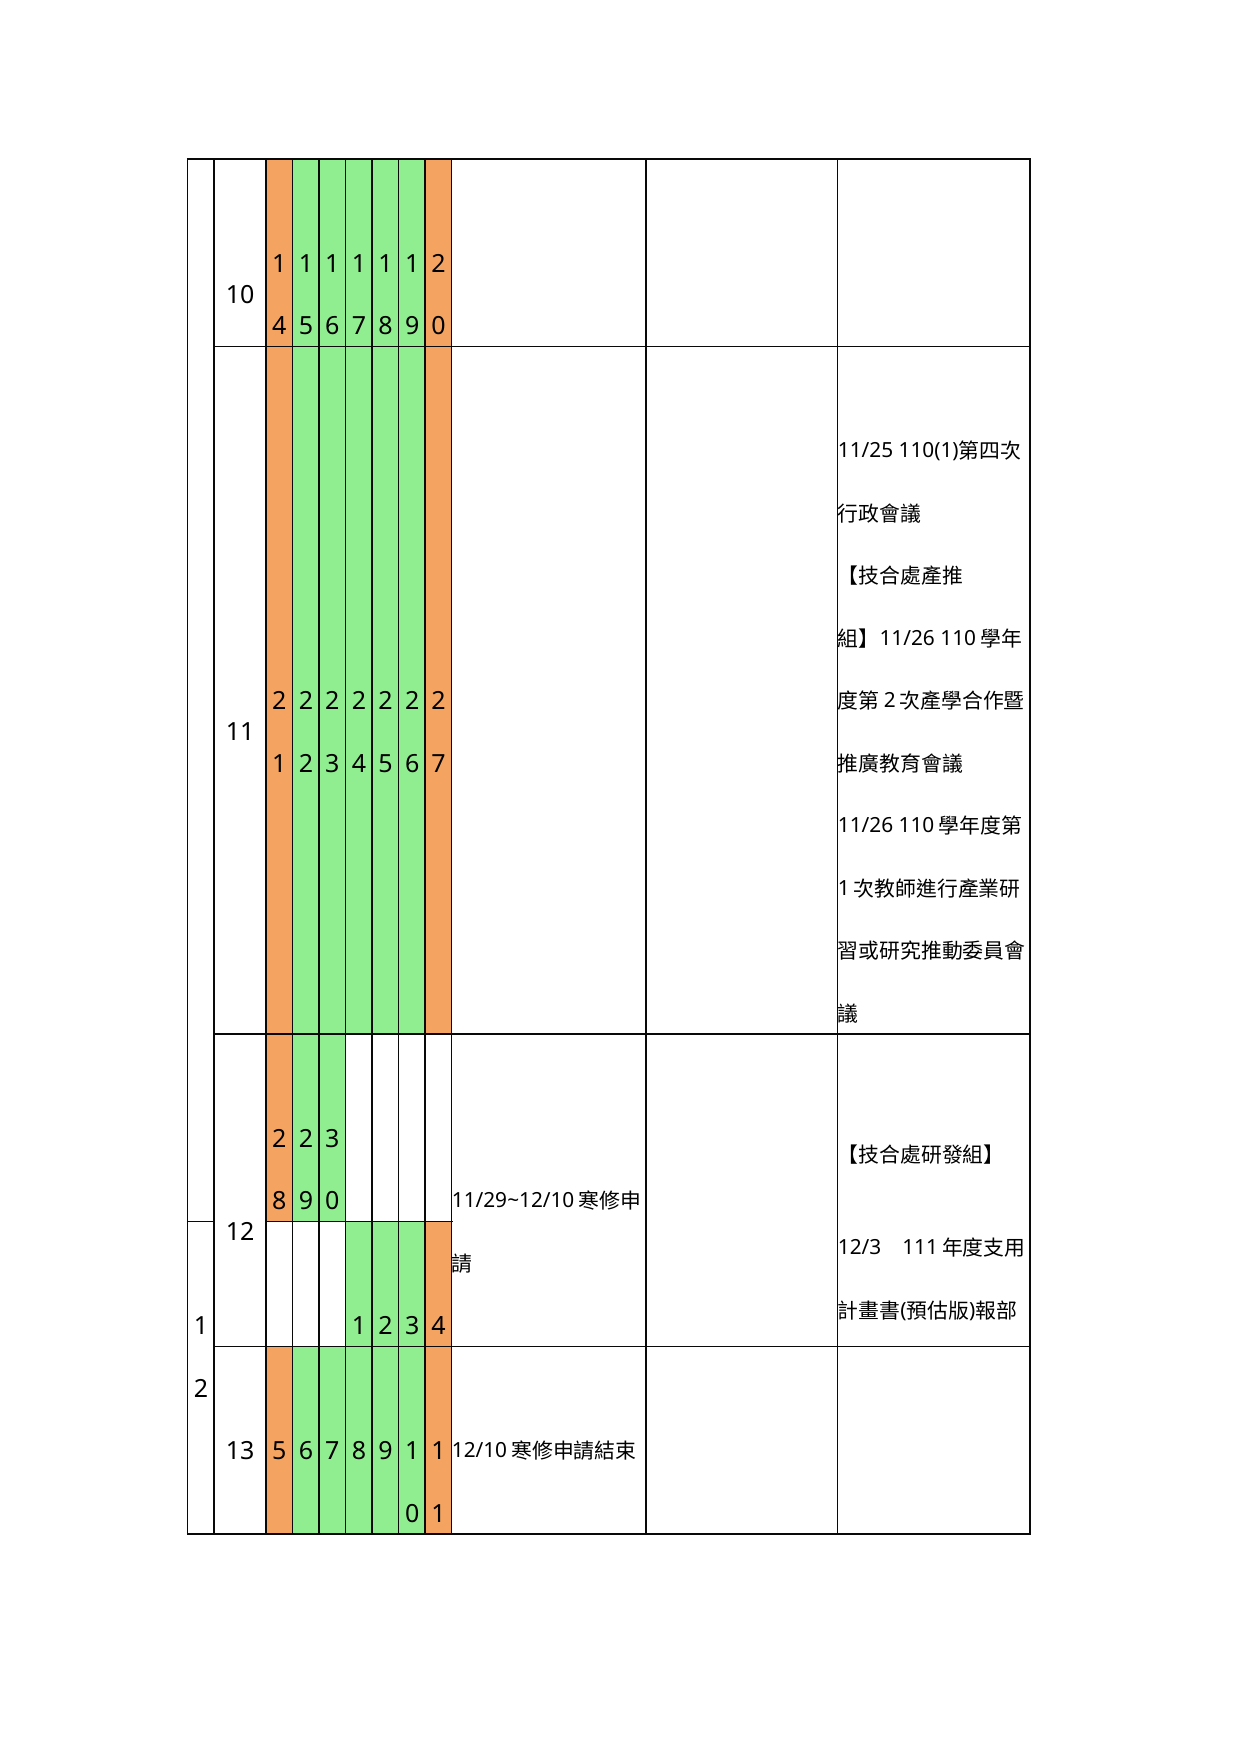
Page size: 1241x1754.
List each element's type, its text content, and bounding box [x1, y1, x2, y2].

table_cell 21 [267, 347, 292, 1033]
table_cell [267, 1222, 292, 1346]
table_cell 17 [346, 160, 371, 346]
table_cell [320, 1222, 345, 1346]
table_cell [188, 160, 213, 1221]
table_cell 10 [215, 160, 265, 346]
table_cell 23 [320, 347, 345, 1033]
table_cell [838, 1347, 1029, 1533]
table_cell 10 [399, 1347, 424, 1533]
table_cell 11 [426, 1347, 451, 1533]
table_cell 4 [426, 1222, 451, 1346]
table_cell 11/25 110(1)第四次行政會議 【技合處產推組】11/26 110學年度第2次產學合作暨推廣教育會議 11/26 110學年度第1次教師進行產業研習或研究推動委員會議 [838, 347, 1029, 1033]
table_cell 【技合處研發組】 12/3 111年度支用計畫書(預估版)報部 [838, 1035, 1029, 1346]
table_cell 14 [267, 160, 292, 346]
table_cell [647, 160, 837, 346]
table_cell 28 [267, 1035, 292, 1221]
table_cell 30 [320, 1035, 345, 1221]
table_cell 3 [399, 1222, 424, 1346]
table_cell [838, 160, 1029, 346]
table_cell 24 [346, 347, 371, 1033]
table_cell 15 [293, 160, 318, 346]
table_cell 13 [215, 1347, 265, 1533]
table_cell 12/10寒修申請結束 [452, 1347, 645, 1533]
table_cell 11/29~12/10寒修申請 [452, 1035, 645, 1346]
table_cell [452, 160, 645, 346]
table_cell [647, 1347, 837, 1533]
table_cell 1 [346, 1222, 371, 1346]
table_cell 9 [373, 1347, 398, 1533]
table_cell 16 [320, 160, 345, 346]
table_cell 27 [426, 347, 451, 1033]
table_cell [426, 1035, 451, 1221]
table_cell 25 [373, 347, 398, 1033]
table_cell 7 [320, 1347, 345, 1533]
table_cell 20 [426, 160, 451, 346]
table_cell 18 [373, 160, 398, 346]
table_cell 29 [293, 1035, 318, 1221]
table_cell 2 [373, 1222, 398, 1346]
table_cell 22 [293, 347, 318, 1033]
table_cell 11 [215, 347, 265, 1033]
table_cell [647, 347, 837, 1033]
table_cell 12 [188, 1222, 213, 1533]
table_cell 6 [293, 1347, 318, 1533]
table_cell 26 [399, 347, 424, 1033]
table_cell [399, 1035, 424, 1221]
table_cell [346, 1035, 371, 1221]
table_cell [647, 1035, 837, 1346]
table_cell 19 [399, 160, 424, 346]
table_cell 5 [267, 1347, 292, 1533]
table_cell [293, 1222, 318, 1346]
table_cell 12 [215, 1035, 265, 1346]
table_cell 8 [346, 1347, 371, 1533]
table_cell [373, 1035, 398, 1221]
table_cell [452, 347, 645, 1033]
